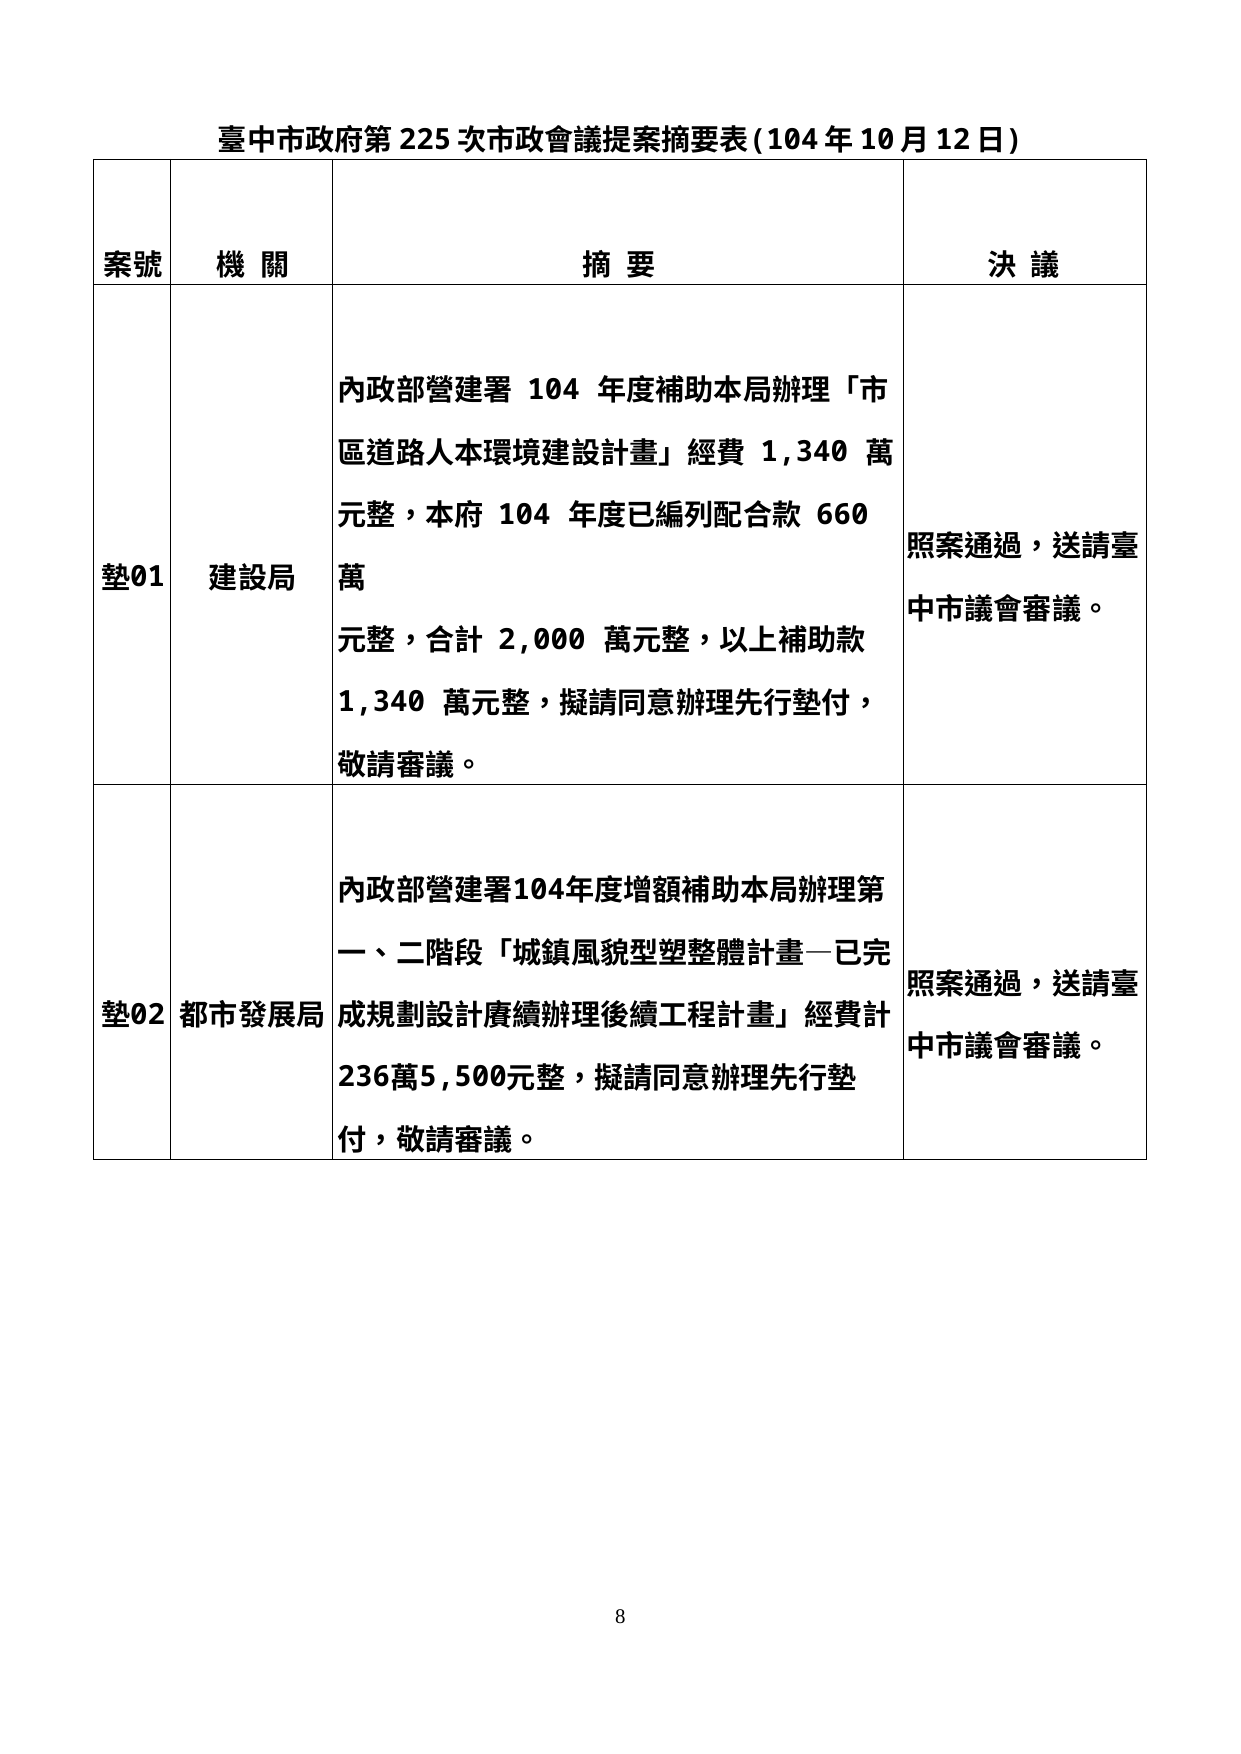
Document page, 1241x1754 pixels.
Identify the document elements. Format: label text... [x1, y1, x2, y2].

table_cell 都市發展局 [171, 785, 332, 1159]
table_cell 墊01 [94, 285, 170, 784]
table_header 決 議 [904, 160, 1146, 284]
table_cell 建設局 [171, 285, 332, 784]
text 臺中市政府第225次市政會議提案摘要表(104年10月12日) [150, 96, 1090, 159]
table_header 機 關 [171, 160, 332, 284]
table_header 案號 [94, 160, 170, 284]
table_cell 照案通過，送請臺中市議會審議。 [904, 785, 1146, 1159]
table_cell 內政部營建署 104 年度補助本局辦理「市區道路人本環境建設計畫」經費 1,340 萬元整，本府 104 年度已編列配合款 660 萬 元整，合計 2,000 萬元整，以上補助款 1,340 萬元整，擬請同意辦理先行墊付，敬請審議。 [333, 285, 903, 784]
table_cell 內政部營建署104年度增額補助本局辦理第一、二階段「城鎮風貌型塑整體計畫—已完成規劃設計賡續辦理後續工程計畫」經費計236萬5,500元整，擬請同意辦理先行墊付，敬請審議。 [333, 785, 903, 1159]
table_header 摘 要 [333, 160, 903, 284]
table_cell 墊02 [94, 785, 170, 1159]
table_cell 照案通過，送請臺中市議會審議。 [904, 285, 1146, 784]
